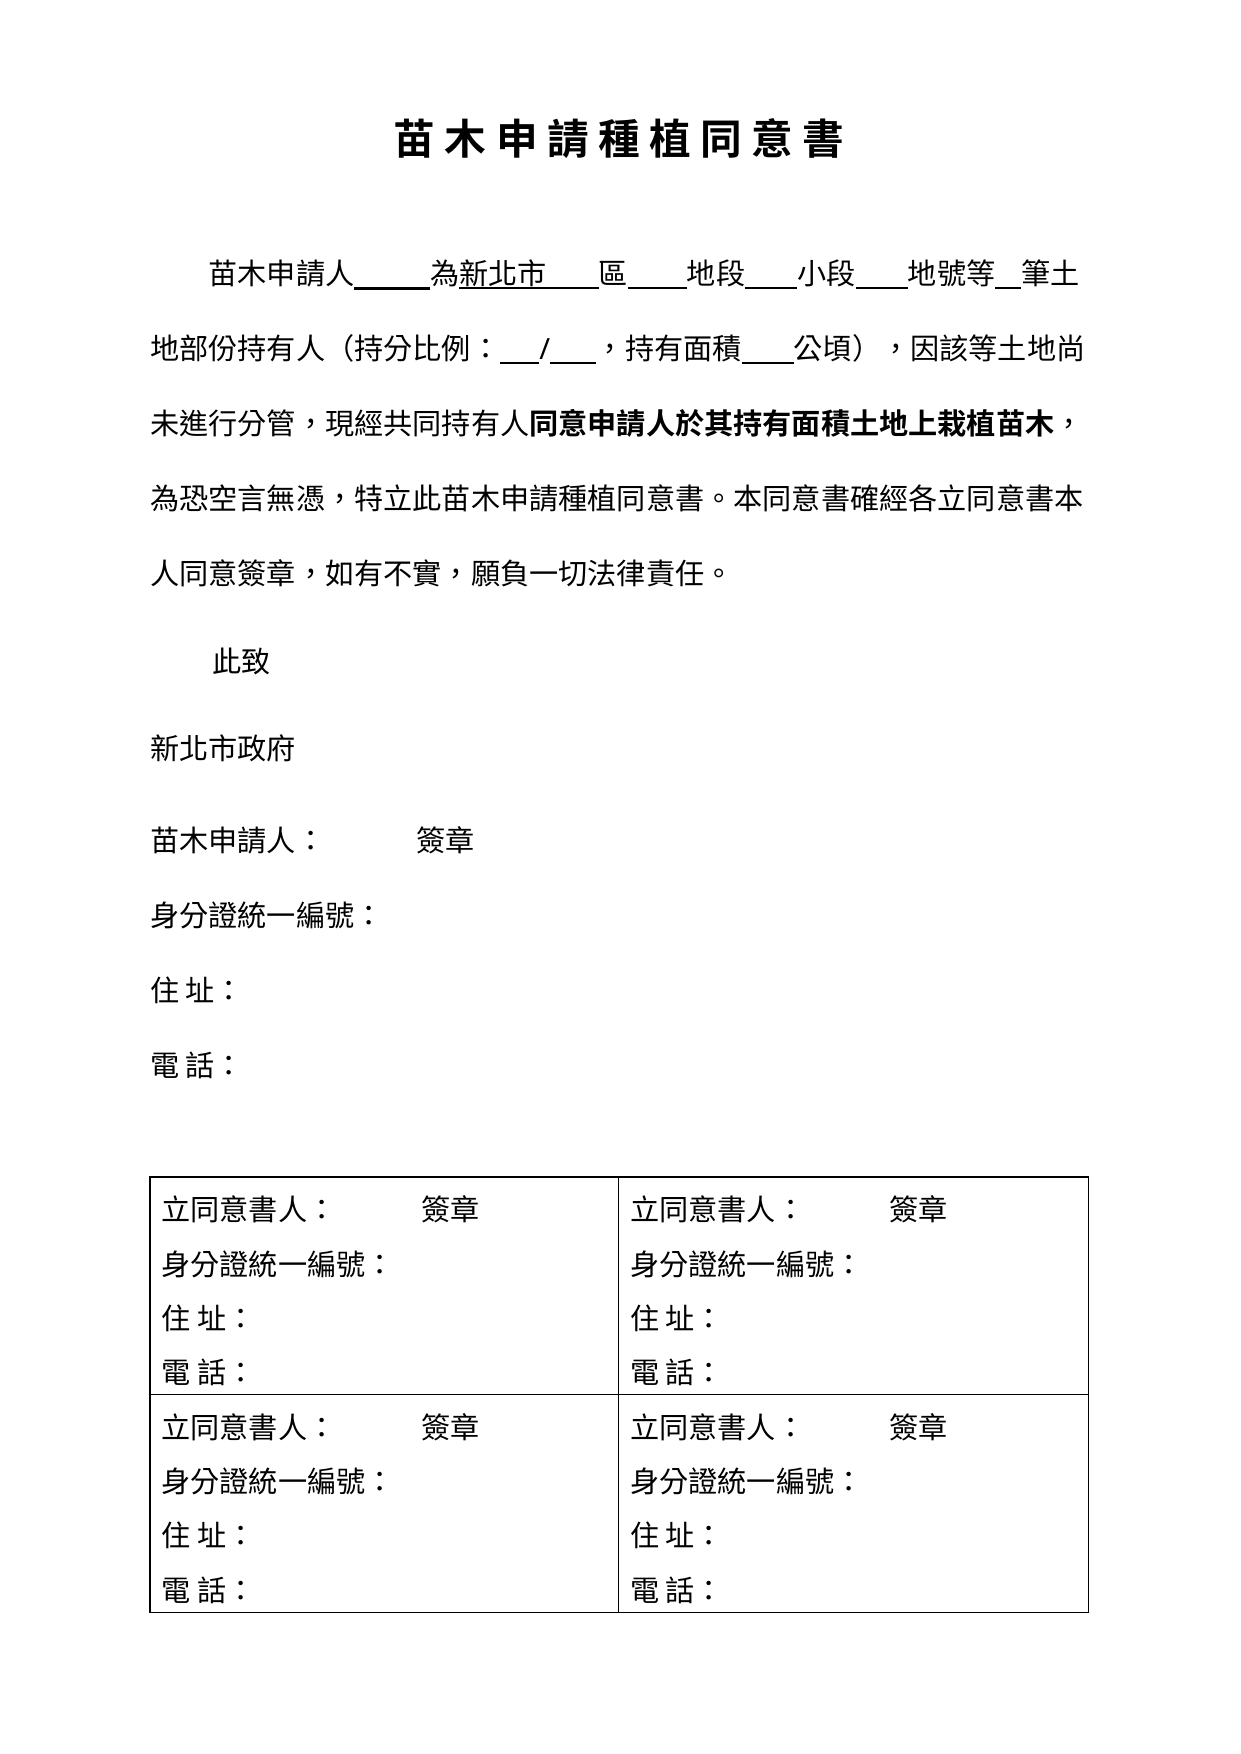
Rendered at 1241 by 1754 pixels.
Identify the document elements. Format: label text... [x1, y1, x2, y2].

text 苗 木 申 請 種 植 同 意 書 [150, 99, 1087, 174]
text 苗木申請人 為新北市 區 地段 小段 地號等 筆土地部份持有人（持分比例： / ，持有面積 公頃），因該等土地尚未進行分管，現經共同持有人同意申請人於其持有面積土地上栽植苗木，為恐空言無憑，特立此苗木申請種植同意書。本同意書確經各立同意書本人同意簽章，如有不實，願負一切法律責任。 [150, 234, 1087, 609]
text 此致 [169, 638, 1087, 681]
text 電 話： [150, 1026, 1087, 1101]
table_header 立同意書人： 簽章 身分證統一編號： 住 址： 電 話： [151, 1178, 618, 1394]
table_cell 立同意書人： 簽章 身分證統一編號： 住 址： 電 話： [151, 1395, 618, 1612]
text 新北市政府 [150, 710, 1087, 772]
table_cell 立同意書人： 簽章 身分證統一編號： 住 址： 電 話： [619, 1395, 1088, 1612]
text 住 址： [150, 951, 1087, 1026]
text 苗木申請人： 簽章 [150, 801, 1087, 876]
text 身分證統一編號： [150, 876, 1087, 951]
table_header 立同意書人： 簽章 身分證統一編號： 住 址： 電 話： [619, 1178, 1088, 1394]
